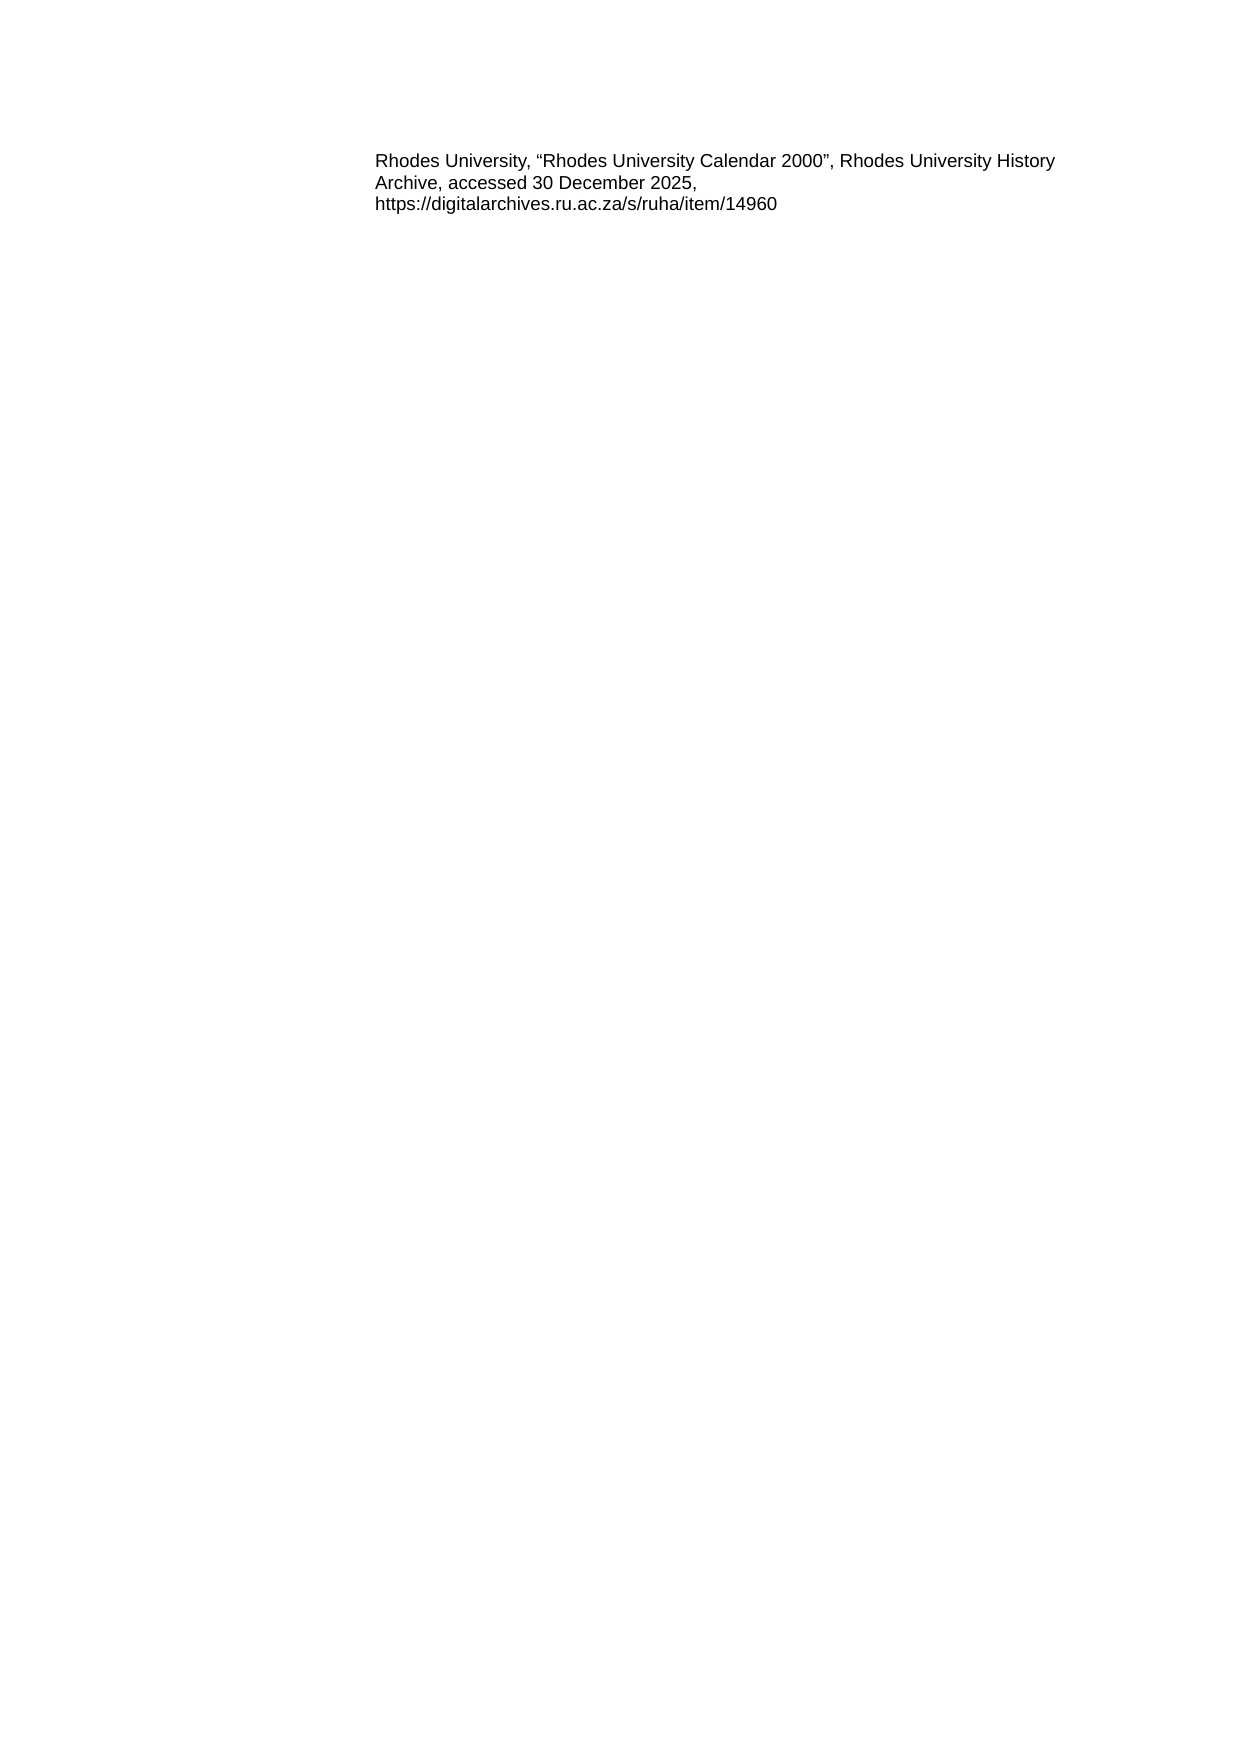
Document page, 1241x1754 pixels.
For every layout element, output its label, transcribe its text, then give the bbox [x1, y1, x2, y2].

text Rhodes University, “Rhodes University Calendar 2000”, Rhodes University History Archive, accessed 30 December 2025, https://digitalarchives.ru.ac.za/s/ruha/item/14960 [375, 150, 1090, 215]
